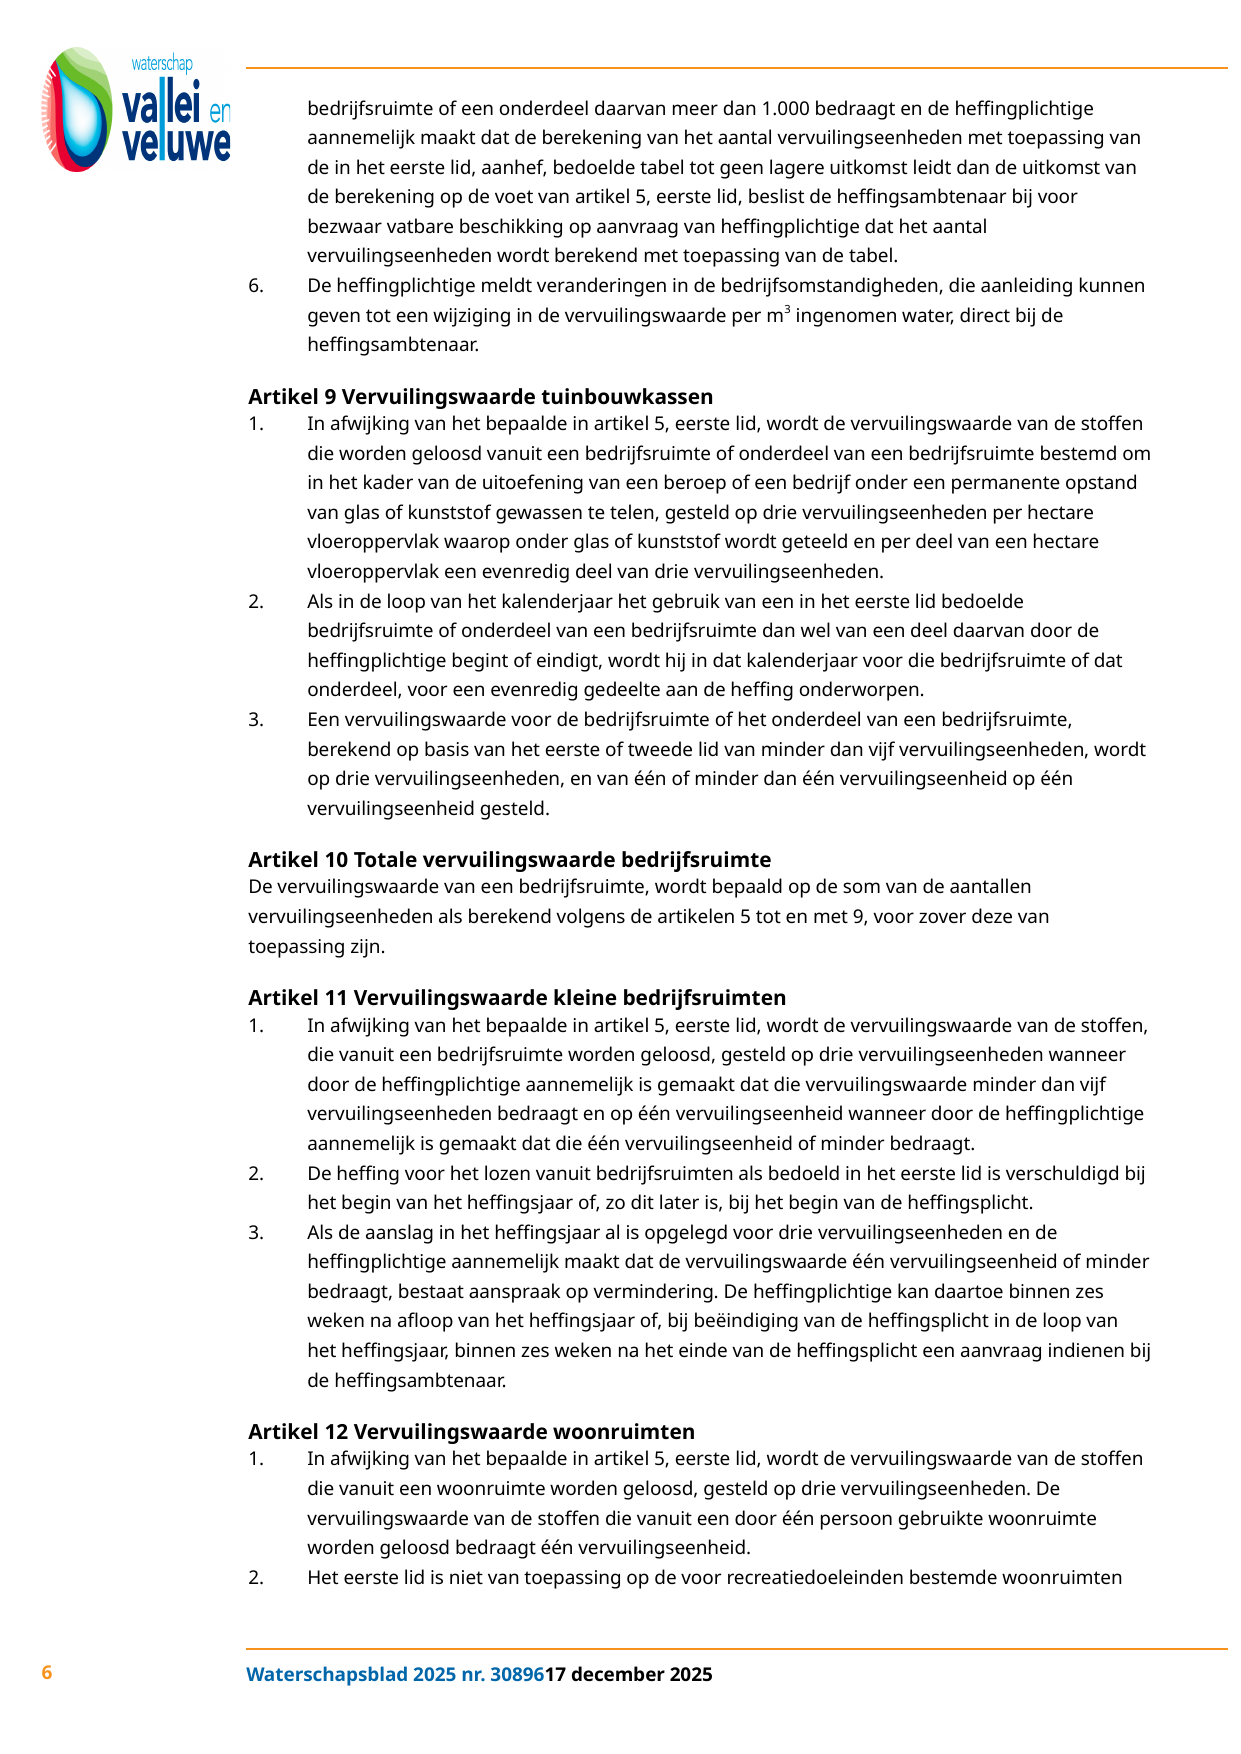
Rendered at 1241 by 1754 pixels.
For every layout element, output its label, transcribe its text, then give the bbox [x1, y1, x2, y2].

list De heffingplichtige meldt veranderingen in de bedrijfsomstandigheden, die aanleiding kunnen geven tot een wijziging in de vervuilingswaarde per m3 ingenomen water, direct bij de heffingsambtenaar. [248, 272, 1152, 357]
text De vervuilingswaarde van een bedrijfsruimte, wordt bepaald op de som van de aantallen vervuilingseenheden als berekend volgens de artikelen 5 tot en met 9, voor zover deze van toepassing zijn. [248, 874, 1152, 959]
list In afwijking van het bepaalde in artikel 5, eerste lid, wordt de vervuilingswaarde van de stoffen, die vanuit een bedrijfsruimte worden geloosd, gesteld op drie vervuilingseenheden wanneer door de heffingplichtige aannemelijk is gemaakt dat die vervuilingswaarde minder dan vijf vervuilingseenheden bedraagt en op één vervuilingseenheid wanneer door de heffingplichtige aannemelijk is gemaakt dat die één vervuilingseenheid of minder bedraagt. [248, 1012, 1152, 1156]
text Artikel 9 Vervuilingswaarde tuinbouwkassen [248, 382, 1152, 410]
picture [41, 47, 231, 172]
list Als in de loop van het kalenderjaar het gebruik van een in het eerste lid bedoelde bedrijfsruimte of onderdeel van een bedrijfsruimte dan wel van een deel daarvan door de heffingplichtige begint of eindigt, wordt hij in dat kalenderjaar voor die bedrijfsruimte of dat onderdeel, voor een evenredig gedeelte aan de heffing onderworpen. [248, 588, 1152, 702]
text Artikel 10 Totale vervuilingswaarde bedrijfsruimte [248, 845, 1152, 874]
text Artikel 12 Vervuilingswaarde woonruimten [248, 1417, 1152, 1446]
list Als de aanslag in het heffingsjaar al is opgelegd voor drie vervuilingseenheden en de heffingplichtige aannemelijk maakt dat de vervuilingswaarde één vervuilingseenheid of minder bedraagt, bestaat aanspraak op vermindering. De heffingplichtige kan daartoe binnen zes weken na afloop van het heffingsjaar of, bij beëindiging van de heffingsplicht in de loop van het heffingsjaar, binnen zes weken na het einde van de heffingsplicht een aanvraag indienen bij de heffingsambtenaar. [248, 1219, 1152, 1392]
list bedrijfsruimte of een onderdeel daarvan meer dan 1.000 bedraagt en de heffingplichtige aannemelijk maakt dat de berekening van het aantal vervuilingseenheden met toepassing van de in het eerste lid, aanhef, bedoelde tabel tot geen lagere uitkomst leidt dan de uitkomst van de berekening op de voet van artikel 5, eerste lid, beslist de heffingsambtenaar bij voor bezwaar vatbare beschikking op aanvraag van heffingplichtige dat het aantal vervuilingseenheden wordt berekend met toepassing van de tabel. [248, 95, 1152, 268]
list Het eerste lid is niet van toepassing op de voor recreatiedoeleinden bestemde woonruimten [248, 1564, 1152, 1590]
list De heffing voor het lozen vanuit bedrijfsruimten als bedoeld in het eerste lid is verschuldigd bij het begin van het heffingsjaar of, zo dit later is, bij het begin van de heffingsplicht. [248, 1160, 1152, 1215]
text Artikel 11 Vervuilingswaarde kleine bedrijfsruimten [248, 983, 1152, 1012]
list Een vervuilingswaarde voor de bedrijfsruimte of het onderdeel van een bedrijfsruimte, berekend op basis van het eerste of tweede lid van minder dan vijf vervuilingseenheden, wordt op drie vervuilingseenheden, en van één of minder dan één vervuilingseenheid op één vervuilingseenheid gesteld. [248, 706, 1152, 821]
list In afwijking van het bepaalde in artikel 5, eerste lid, wordt de vervuilingswaarde van de stoffen die vanuit een woonruimte worden geloosd, gesteld op drie vervuilingseenheden. De vervuilingswaarde van de stoffen die vanuit een door één persoon gebruikte woonruimte worden geloosd bedraagt één vervuilingseenheid. [248, 1446, 1152, 1560]
list In afwijking van het bepaalde in artikel 5, eerste lid, wordt de vervuilingswaarde van de stoffen die worden geloosd vanuit een bedrijfsruimte of onderdeel van een bedrijfsruimte bestemd om in het kader van de uitoefening van een beroep of een bedrijf onder een permanente opstand van glas of kunststof gewassen te telen, gesteld op drie vervuilingseenheden per hectare vloeroppervlak waarop onder glas of kunststof wordt geteeld en per deel van een hectare vloeroppervlak een evenredig deel van drie vervuilingseenheden. [248, 410, 1152, 584]
